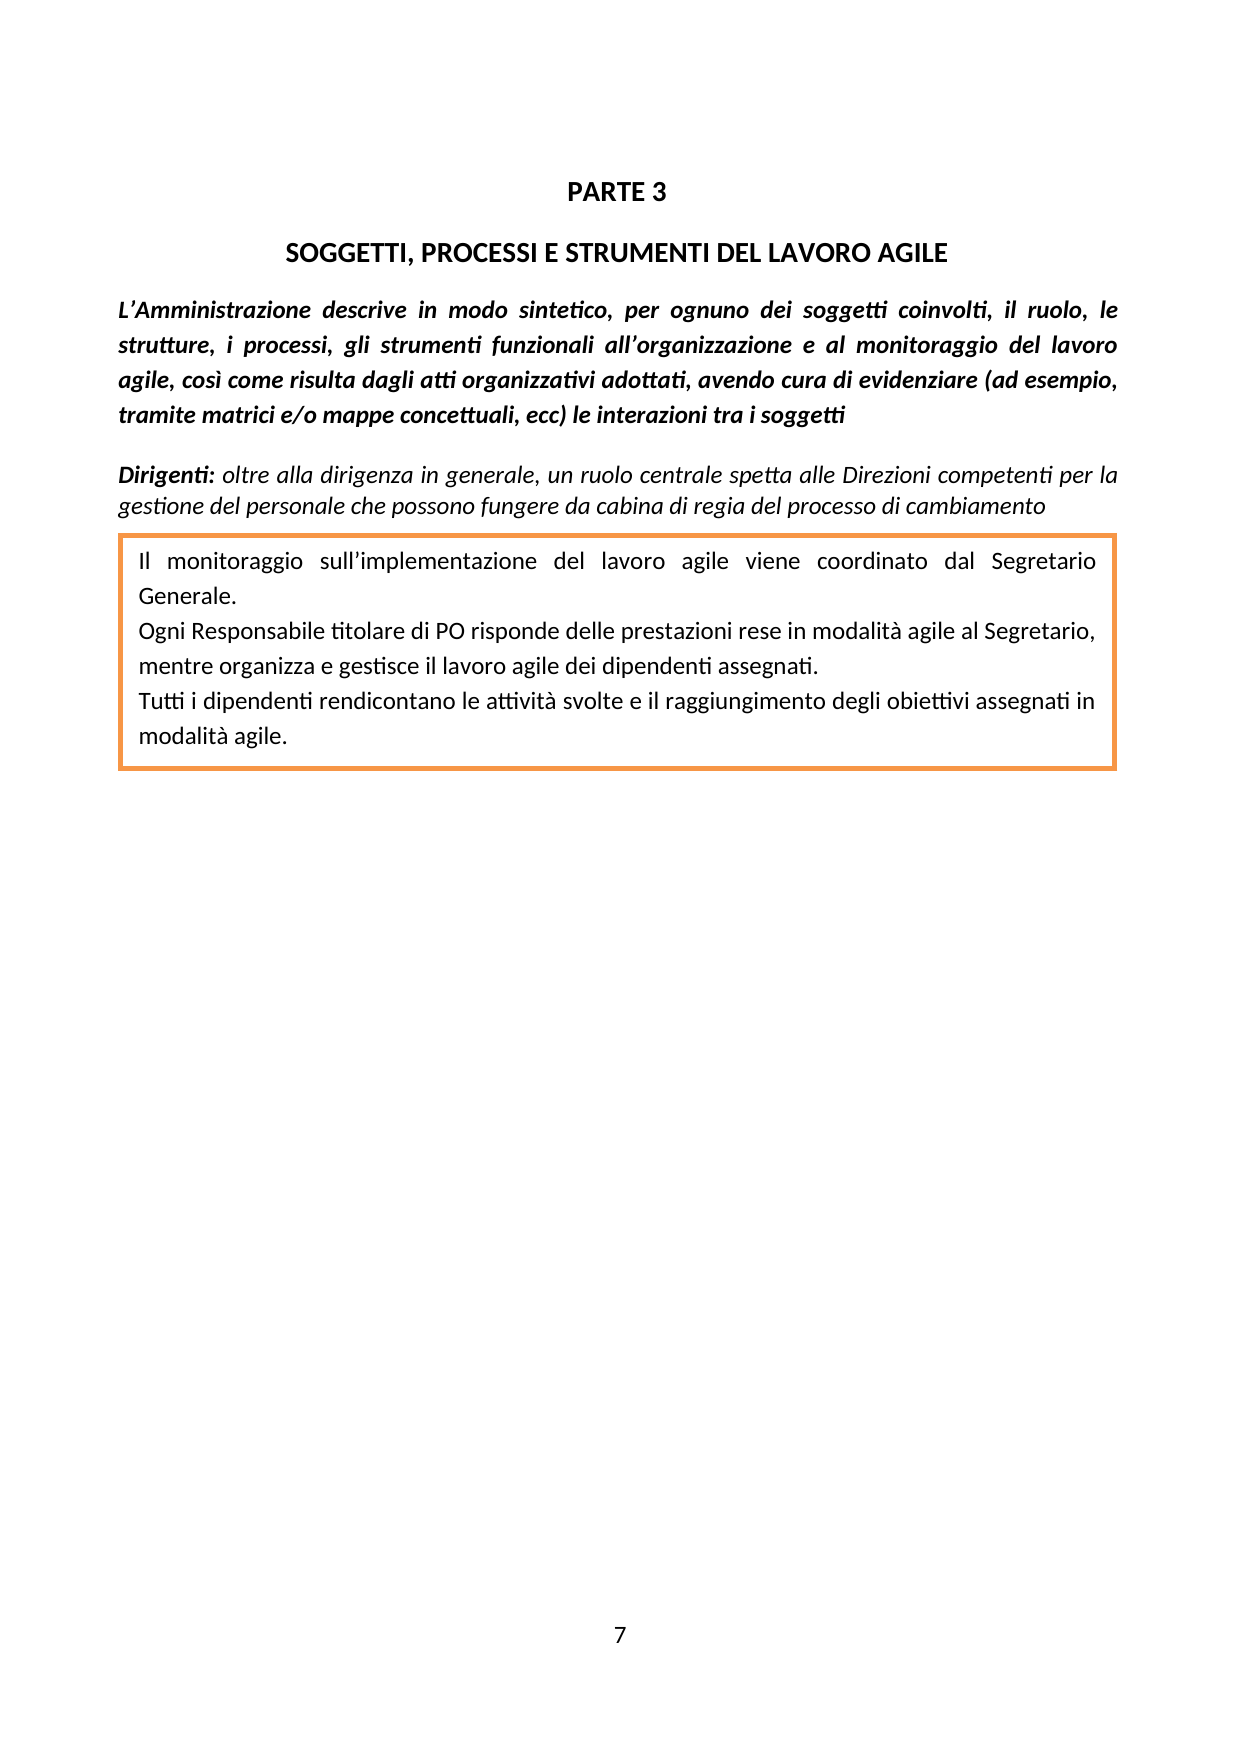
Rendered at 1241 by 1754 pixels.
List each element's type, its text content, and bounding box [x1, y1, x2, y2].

text Ogni Responsabile titolare di PO risponde delle prestazioni rese in modalità agile al Segretario, mentre organizza e gestisce il lavoro agile dei dipendenti assegnati. [138, 616, 1097, 681]
text SOGGETTI, PROCESSI E STRUMENTI DEL LAVORO AGILE [118, 234, 1122, 269]
text Il monitoraggio sull’implementazione del lavoro agile viene coordinato dal Segretario Generale. [138, 546, 1097, 611]
text Tutti i dipendenti rendicontano le attività svolte e il raggiungimento degli obiettivi assegnati in modalità agile. [138, 686, 1097, 751]
text Dirigenti: oltre alla dirigenza in generale, un ruolo centrale spetta alle Direzioni competenti per la gestione del personale che possono fungere da cabina di regia del processo di cambiamento [118, 459, 1122, 520]
text PARTE 3 [118, 173, 1122, 209]
text L’Amministrazione descrive in modo sintetico, per ognuno dei soggetti coinvolti, il ruolo, le strutture, i processi, gli strumenti funzionali all’organizzazione e al monitoraggio del lavoro agile, così come risulta dagli atti organizzativi adottati, avendo cura di evidenziare (ad esempio, tramite matrici e/o mappe concettuali, ecc) le interazioni tra i soggetti [118, 294, 1122, 430]
